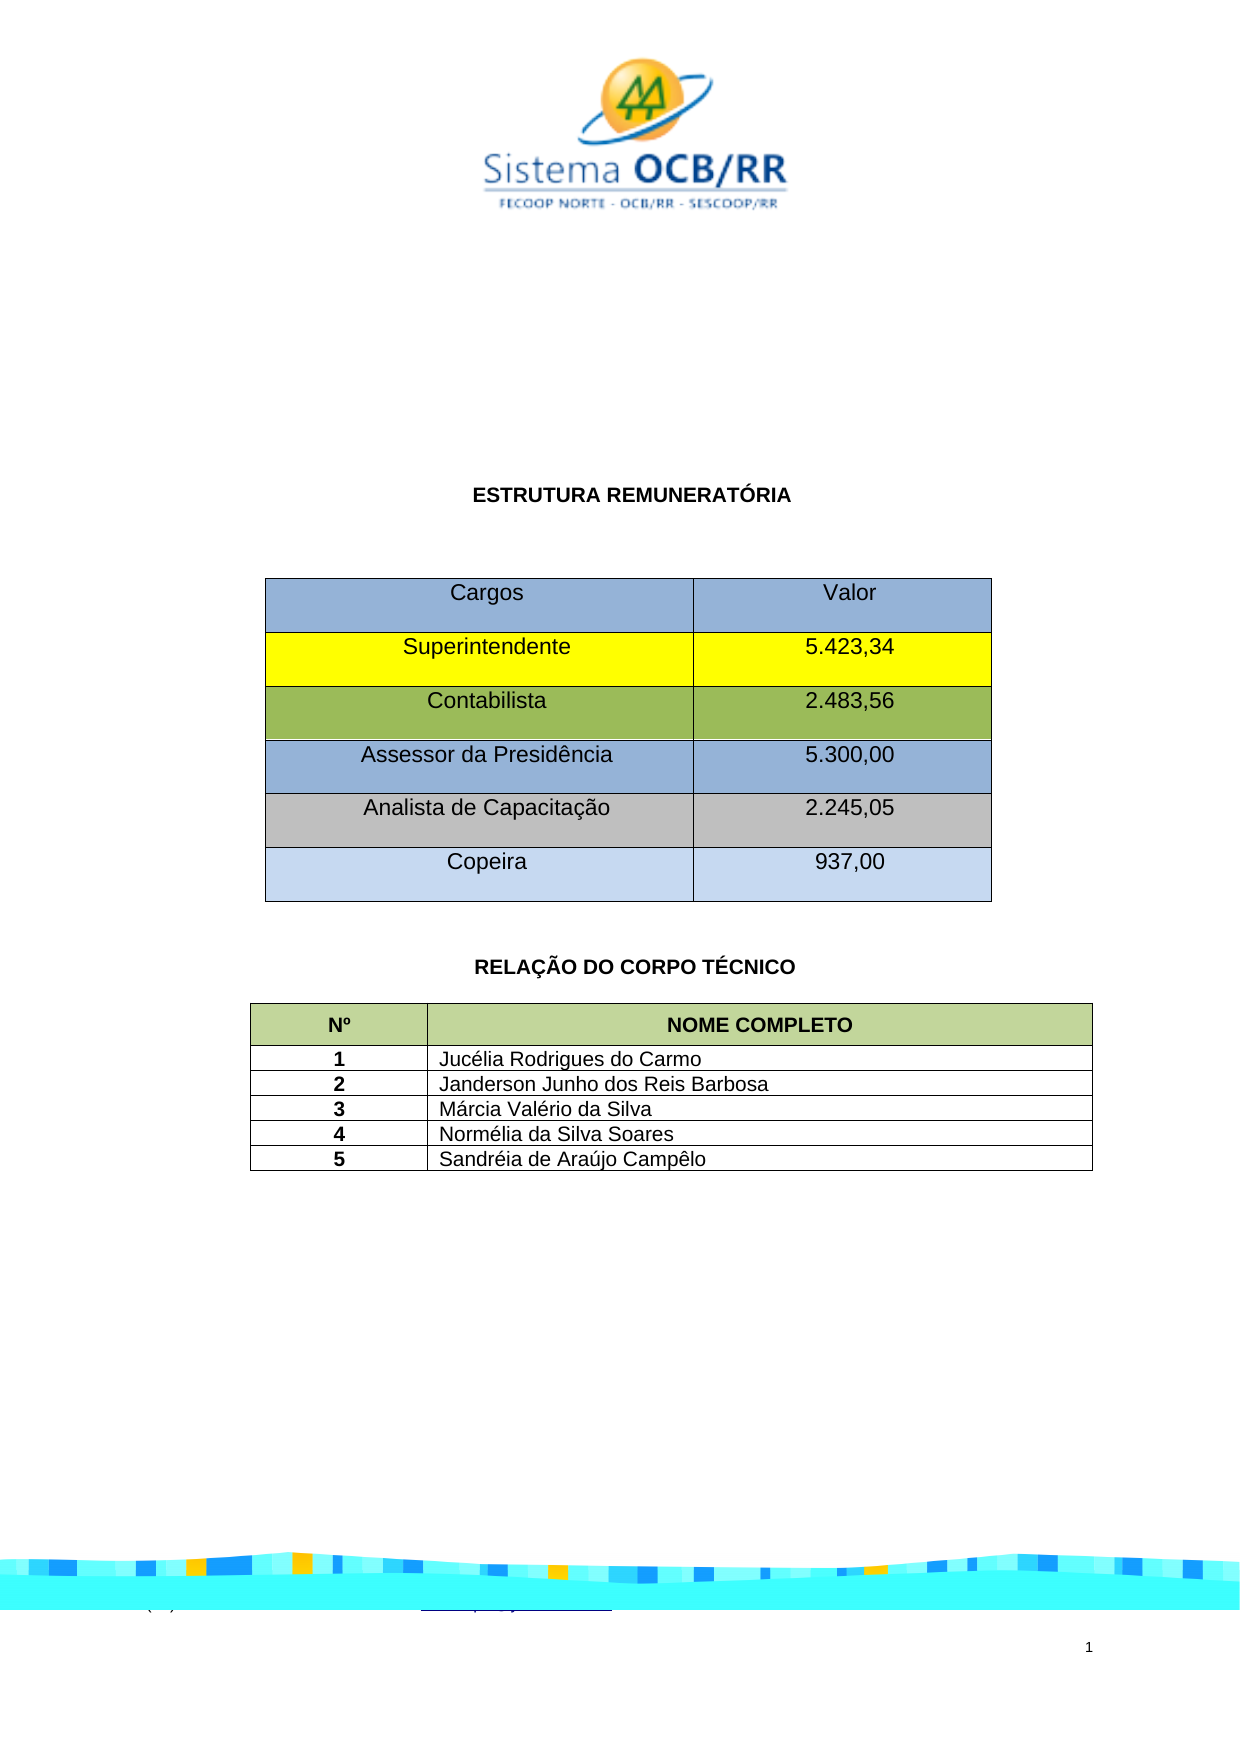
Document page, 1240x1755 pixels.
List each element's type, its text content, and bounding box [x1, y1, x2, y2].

table_cell 5.300,00 [694, 741, 991, 793]
table_cell Analista de Capacitação [266, 794, 693, 847]
table_header Valor [694, 579, 991, 632]
table_cell Superintendente [266, 633, 693, 686]
table_cell Sandréia de Araújo Campêlo [428, 1146, 1092, 1170]
table_cell 1 [251, 1046, 427, 1070]
table_cell 5 [251, 1146, 427, 1170]
table_cell Assessor da Presidência [266, 741, 693, 793]
table_cell 2.483,56 [694, 687, 991, 739]
table_cell 937,00 [694, 848, 991, 901]
table_cell 4 [251, 1121, 427, 1145]
table_cell Janderson Junho dos Reis Barbosa [428, 1071, 1092, 1095]
text RELAÇÃO DO CORPO TÉCNICO [177, 954, 1093, 978]
text ESTRUTURA REMUNERATÓRIA [177, 482, 1093, 506]
table_cell 3 [251, 1096, 427, 1120]
table_header NOME COMPLETO [428, 1004, 1092, 1045]
table_cell Márcia Valério da Silva [428, 1096, 1092, 1120]
table_cell Jucélia Rodrigues do Carmo [428, 1046, 1092, 1070]
table_cell Normélia da Silva Soares [428, 1121, 1092, 1145]
table_cell Contabilista [266, 687, 693, 739]
table_cell 2 [251, 1071, 427, 1095]
table_cell Copeira [266, 848, 693, 901]
table_header Nº [251, 1004, 427, 1045]
table_cell 5.423,34 [694, 633, 991, 686]
table_header Cargos [266, 579, 693, 632]
table_cell 2.245,05 [694, 794, 991, 847]
